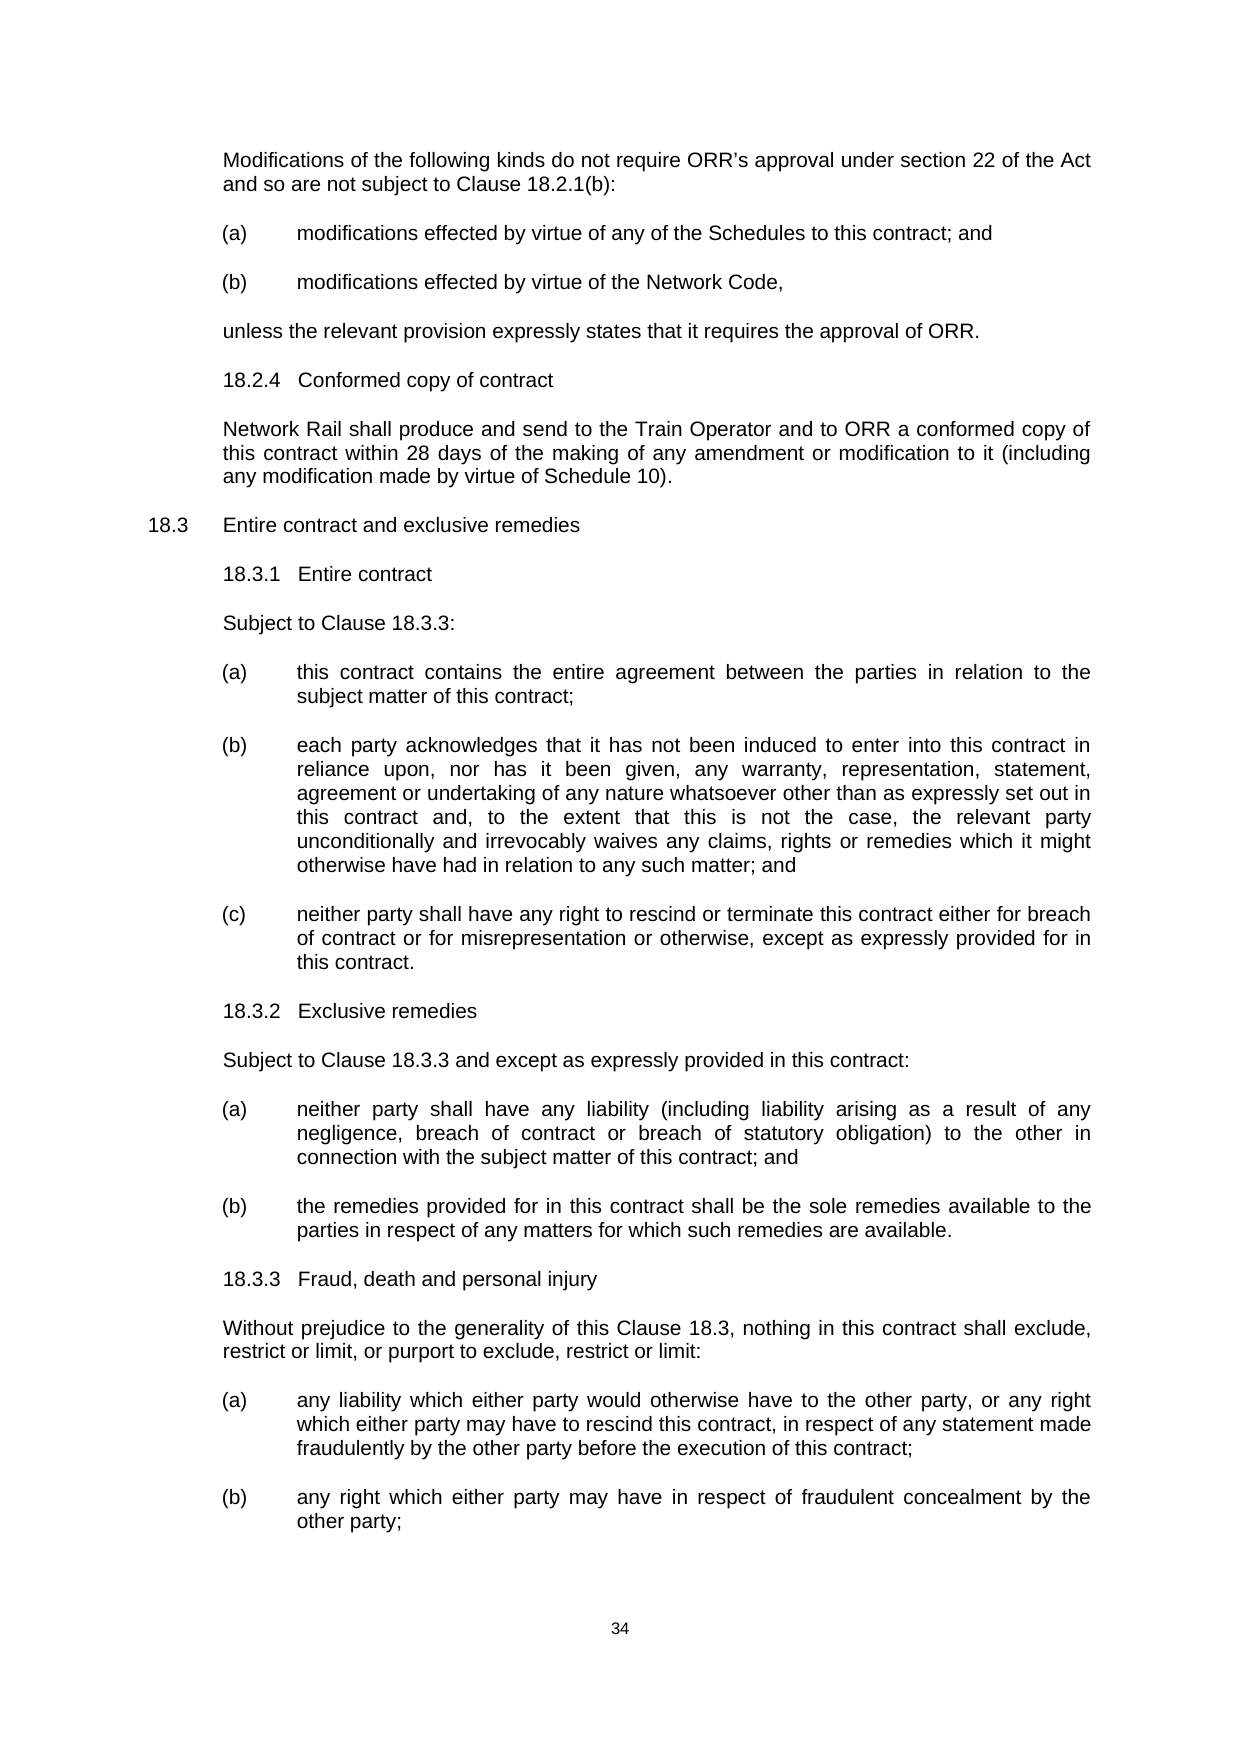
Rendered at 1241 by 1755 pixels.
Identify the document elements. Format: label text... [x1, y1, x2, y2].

subtitle this contract contains the entire agreement between the parties in relation to the subject matter of this contract; [222, 660, 1093, 708]
subtitle the remedies provided for in this contract shall be the sole remedies available to the parties in respect of any matters for which such remedies are available. [222, 1193, 1093, 1241]
text unless the relevant provision expressly states that it requires the approval of ORR. [223, 318, 1093, 342]
subtitle Fraud, death and personal injury [223, 1266, 1093, 1290]
subtitle Entire contract [223, 562, 1093, 586]
subtitle modifications effected by virtue of the Network Code, [222, 269, 1093, 293]
subtitle neither party shall have any right to rescind or terminate this contract either for breach of contract or for misrepresentation or otherwise, except as expressly provided for in this contract. [222, 902, 1093, 974]
text Modifications of the following kinds do not require ORR’s approval under section 22 of the Act and so are not subject to Clause 18.2.1(b): [223, 148, 1093, 196]
text Without prejudice to the generality of this Clause 18.3, nothing in this contract shall exclude, restrict or limit, or purport to exclude, restrict or limit: [223, 1315, 1093, 1363]
subtitle Entire contract and exclusive remedies [148, 513, 1093, 537]
subtitle neither party shall have any liability (including liability arising as a result of any negligence, breach of contract or breach of statutory obligation) to the other in connection with the subject matter of this contract; and [222, 1097, 1093, 1168]
subtitle any right which either party may have in respect of fraudulent concealment by the other party; [222, 1485, 1093, 1533]
subtitle each party acknowledges that it has not been induced to enter into this contract in reliance upon, nor has it been given, any warranty, representation, statement, agreement or undertaking of any nature whatsoever other than as expressly set out in this contract and, to the extent that this is not the case, the relevant party unconditionally and irrevocably waives any claims, rights or remedies which it might otherwise have had in relation to any such matter; and [222, 733, 1093, 877]
subtitle any liability which either party would otherwise have to the other party, or any right which either party may have to rescind this contract, in respect of any statement made fraudulently by the other party before the execution of this contract; [222, 1388, 1093, 1460]
text Network Rail shall produce and send to the Train Operator and to ORR a conformed copy of this contract within 28 days of the making of any amendment or modification to it (including any modification made by virtue of Schedule 10). [223, 416, 1093, 488]
subtitle modifications effected by virtue of any of the Schedules to this contract; and [222, 221, 1093, 244]
subtitle Conformed copy of contract [223, 367, 1093, 391]
text Subject to Clause 18.3.3 and except as expressly provided in this contract: [223, 1048, 1093, 1072]
subtitle Exclusive remedies [223, 999, 1093, 1023]
text Subject to Clause 18.3.3: [223, 611, 1093, 635]
